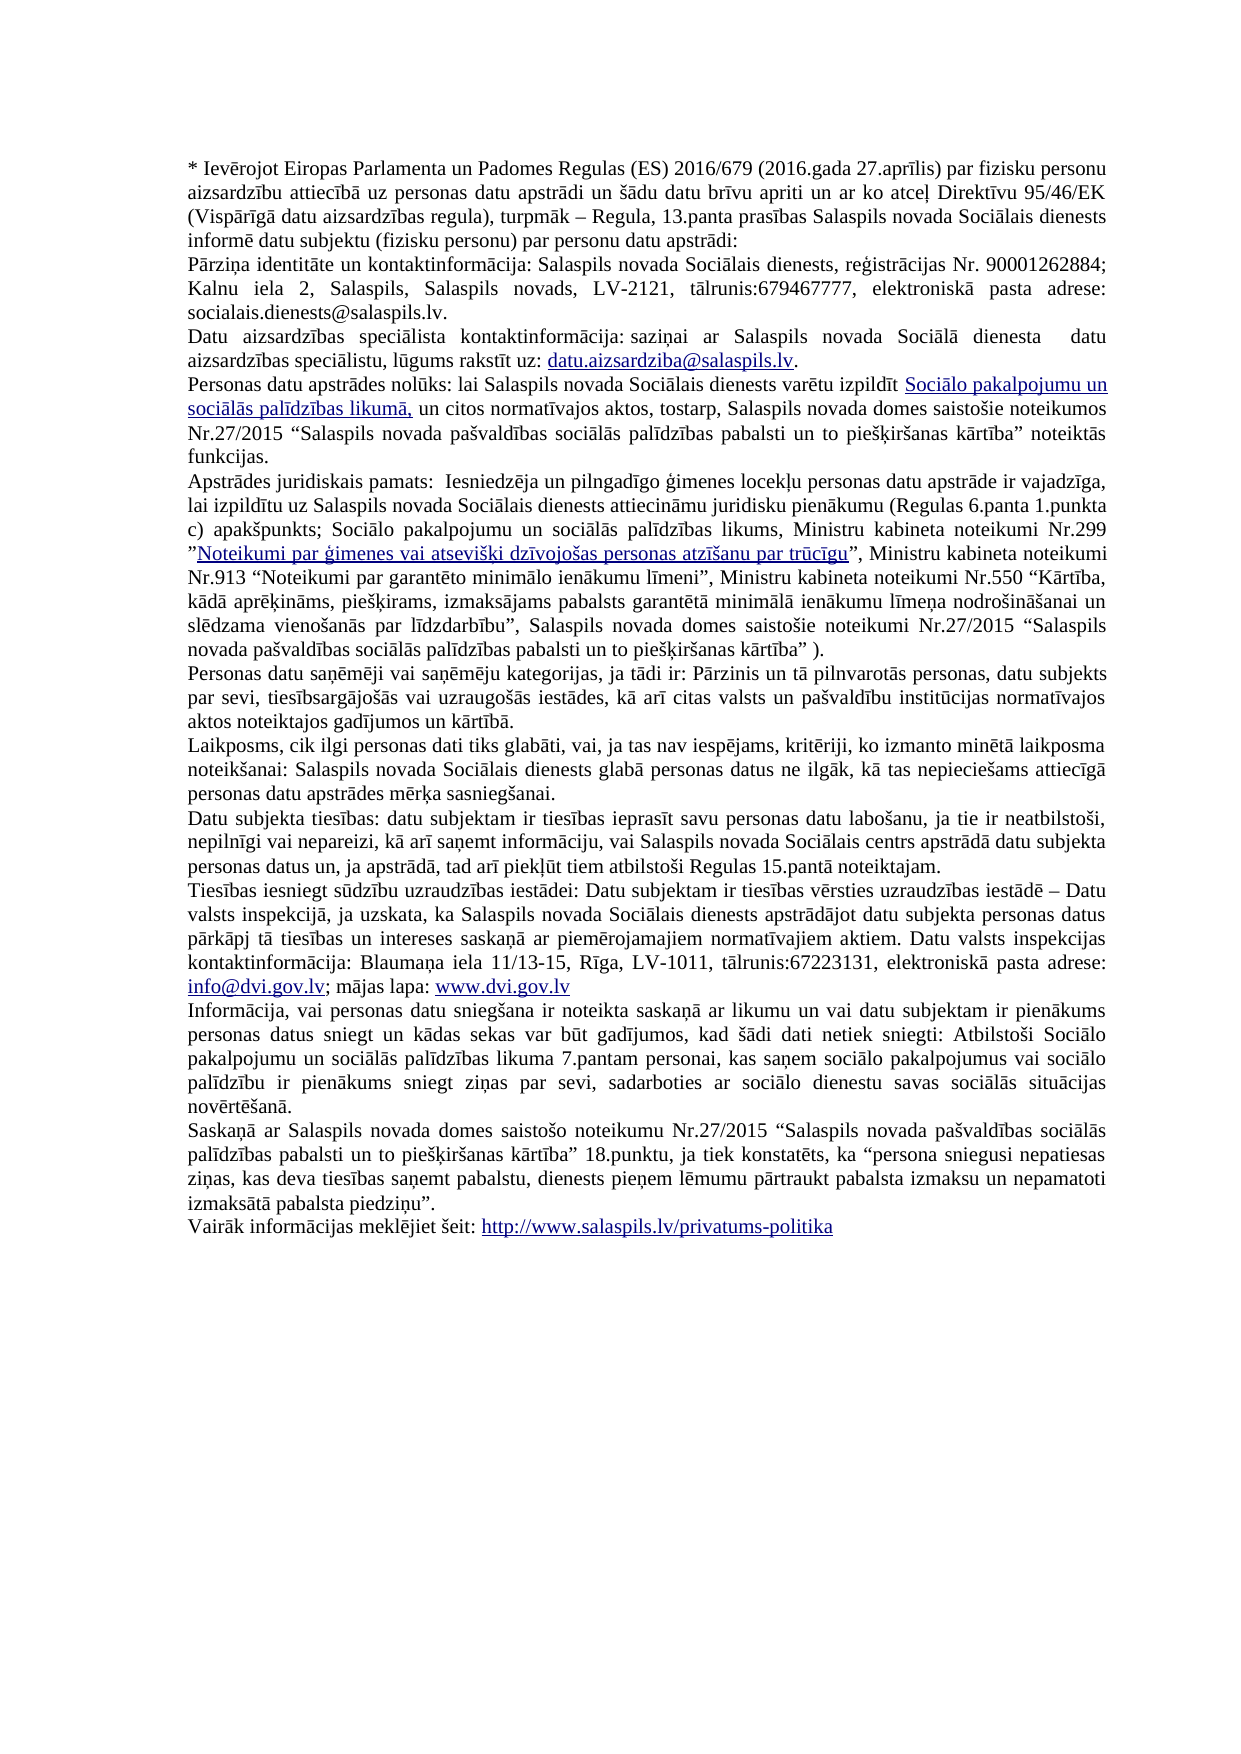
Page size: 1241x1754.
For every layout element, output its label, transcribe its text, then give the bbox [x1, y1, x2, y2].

text Pārziņa identitāte un kontaktinformācija: Salaspils novada Sociālais dienests, reģistrācijas Nr. 90001262884; Kalnu iela 2, Salaspils, Salaspils novads, LV-2121, tālrunis:679467777, elektroniskā pasta adrese: socialais.dienests@salaspils.lv. [187, 252, 1107, 324]
text Laikposms, cik ilgi personas dati tiks glabāti, vai, ja tas nav iespējams, kritēriji, ko izmanto minētā laikposma noteikšanai: Salaspils novada Sociālais dienests glabā personas datus ne ilgāk, kā tas nepieciešams attiecīgā personas datu apstrādes mērķa sasniegšanai. [187, 733, 1107, 805]
text * Ievērojot Eiropas Parlamenta un Padomes Regulas (ES) 2016/679 (2016.gada 27.aprīlis) par fizisku personu aizsardzību attiecībā uz personas datu apstrādi un šādu datu brīvu apriti un ar ko atceļ Direktīvu 95/46/EK (Vispārīgā datu aizsardzības regula), turpmāk – Regula, 13.panta prasības Salaspils novada Sociālais dienests informē datu subjektu (fizisku personu) par personu datu apstrādi: [187, 156, 1107, 252]
text Datu aizsardzības speciālista kontaktinformācija: saziņai ar Salaspils novada Sociālā dienesta datu aizsardzības speciālistu, lūgums rakstīt uz: datu.aizsardziba@salaspils.lv. [187, 324, 1107, 372]
text Datu subjekta tiesības: datu subjektam ir tiesības ieprasīt savu personas datu labošanu, ja tie ir neatbilstoši, nepilnīgi vai nepareizi, kā arī saņemt informāciju, vai Salaspils novada Sociālais centrs apstrādā datu subjekta personas datus un, ja apstrādā, tad arī piekļūt tiem atbilstoši Regulas 15.pantā noteiktajam. [187, 805, 1107, 878]
text Saskaņā ar Salaspils novada domes saistošo noteikumu Nr.27/2015 “Salaspils novada pašvaldības sociālās palīdzības pabalsti un to piešķiršanas kārtība” 18.punktu, ja tiek konstatēts, ka “persona sniegusi nepatiesas ziņas, kas deva tiesības saņemt pabalstu, dienests pieņem lēmumu pārtraukt pabalsta izmaksu un nepamatoti izmaksātā pabalsta piedziņu”. [187, 1118, 1107, 1214]
text Apstrādes juridiskais pamats: Iesniedzēja un pilngadīgo ģimenes locekļu personas datu apstrāde ir vajadzīga, lai izpildītu uz Salaspils novada Sociālais dienests attiecināmu juridisku pienākumu (Regulas 6.panta 1.punkta c) apakšpunkts; Sociālo pakalpojumu un sociālās palīdzības likums, Ministru kabineta noteikumi Nr.299 ”Noteikumi par ģimenes vai atsevišķi dzīvojošas personas atzīšanu par trūcīgu”, Ministru kabineta noteikumi Nr.913 “Noteikumi par garantēto minimālo ienākumu līmeni”, Ministru kabineta noteikumi Nr.550 “Kārtība, kādā aprēķināms, piešķirams, izmaksājams pabalsts garantētā minimālā ienākumu līmeņa nodrošināšanai un slēdzama vienošanās par līdzdarbību”, Salaspils novada domes saistošie noteikumi Nr.27/2015 “Salaspils novada pašvaldības sociālās palīdzības pabalsti un to piešķiršanas kārtība” ). [187, 468, 1107, 661]
text Vairāk informācijas meklējiet šeit: http://www.salaspils.lv/privatums-politika [187, 1214, 1107, 1238]
text Personas datu saņēmēji vai saņēmēju kategorijas, ja tādi ir: Pārzinis un tā pilnvarotās personas, datu subjekts par sevi, tiesībsargājošās vai uzraugošās iestādes, kā arī citas valsts un pašvaldību institūcijas normatīvajos aktos noteiktajos gadījumos un kārtībā. [187, 661, 1107, 733]
text Tiesības iesniegt sūdzību uzraudzības iestādei: Datu subjektam ir tiesības vērsties uzraudzības iestādē – Datu valsts inspekcijā, ja uzskata, ka Salaspils novada Sociālais dienests apstrādājot datu subjekta personas datus pārkāpj tā tiesības un intereses saskaņā ar piemērojamajiem normatīvajiem aktiem. Datu valsts inspekcijas kontaktinformācija: Blaumaņa iela 11/13-15, Rīga, LV-1011, tālrunis:67223131, elektroniskā pasta adrese: info@dvi.gov.lv; mājas lapa: www.dvi.gov.lv [187, 878, 1107, 998]
text Personas datu apstrādes nolūks: lai Salaspils novada Sociālais dienests varētu izpildīt Sociālo pakalpojumu un sociālās palīdzības likumā, un citos normatīvajos aktos, tostarp, Salaspils novada domes saistošie noteikumos Nr.27/2015 “Salaspils novada pašvaldības sociālās palīdzības pabalsti un to piešķiršanas kārtība” noteiktās funkcijas. [187, 372, 1107, 468]
text Informācija, vai personas datu sniegšana ir noteikta saskaņā ar likumu un vai datu subjektam ir pienākums personas datus sniegt un kādas sekas var būt gadījumos, kad šādi dati netiek sniegti: Atbilstoši Sociālo pakalpojumu un sociālās palīdzības likuma 7.pantam personai, kas saņem sociālo pakalpojumus vai sociālo palīdzību ir pienākums sniegt ziņas par sevi, sadarboties ar sociālo dienestu savas sociālās situācijas novērtēšanā. [187, 998, 1107, 1118]
